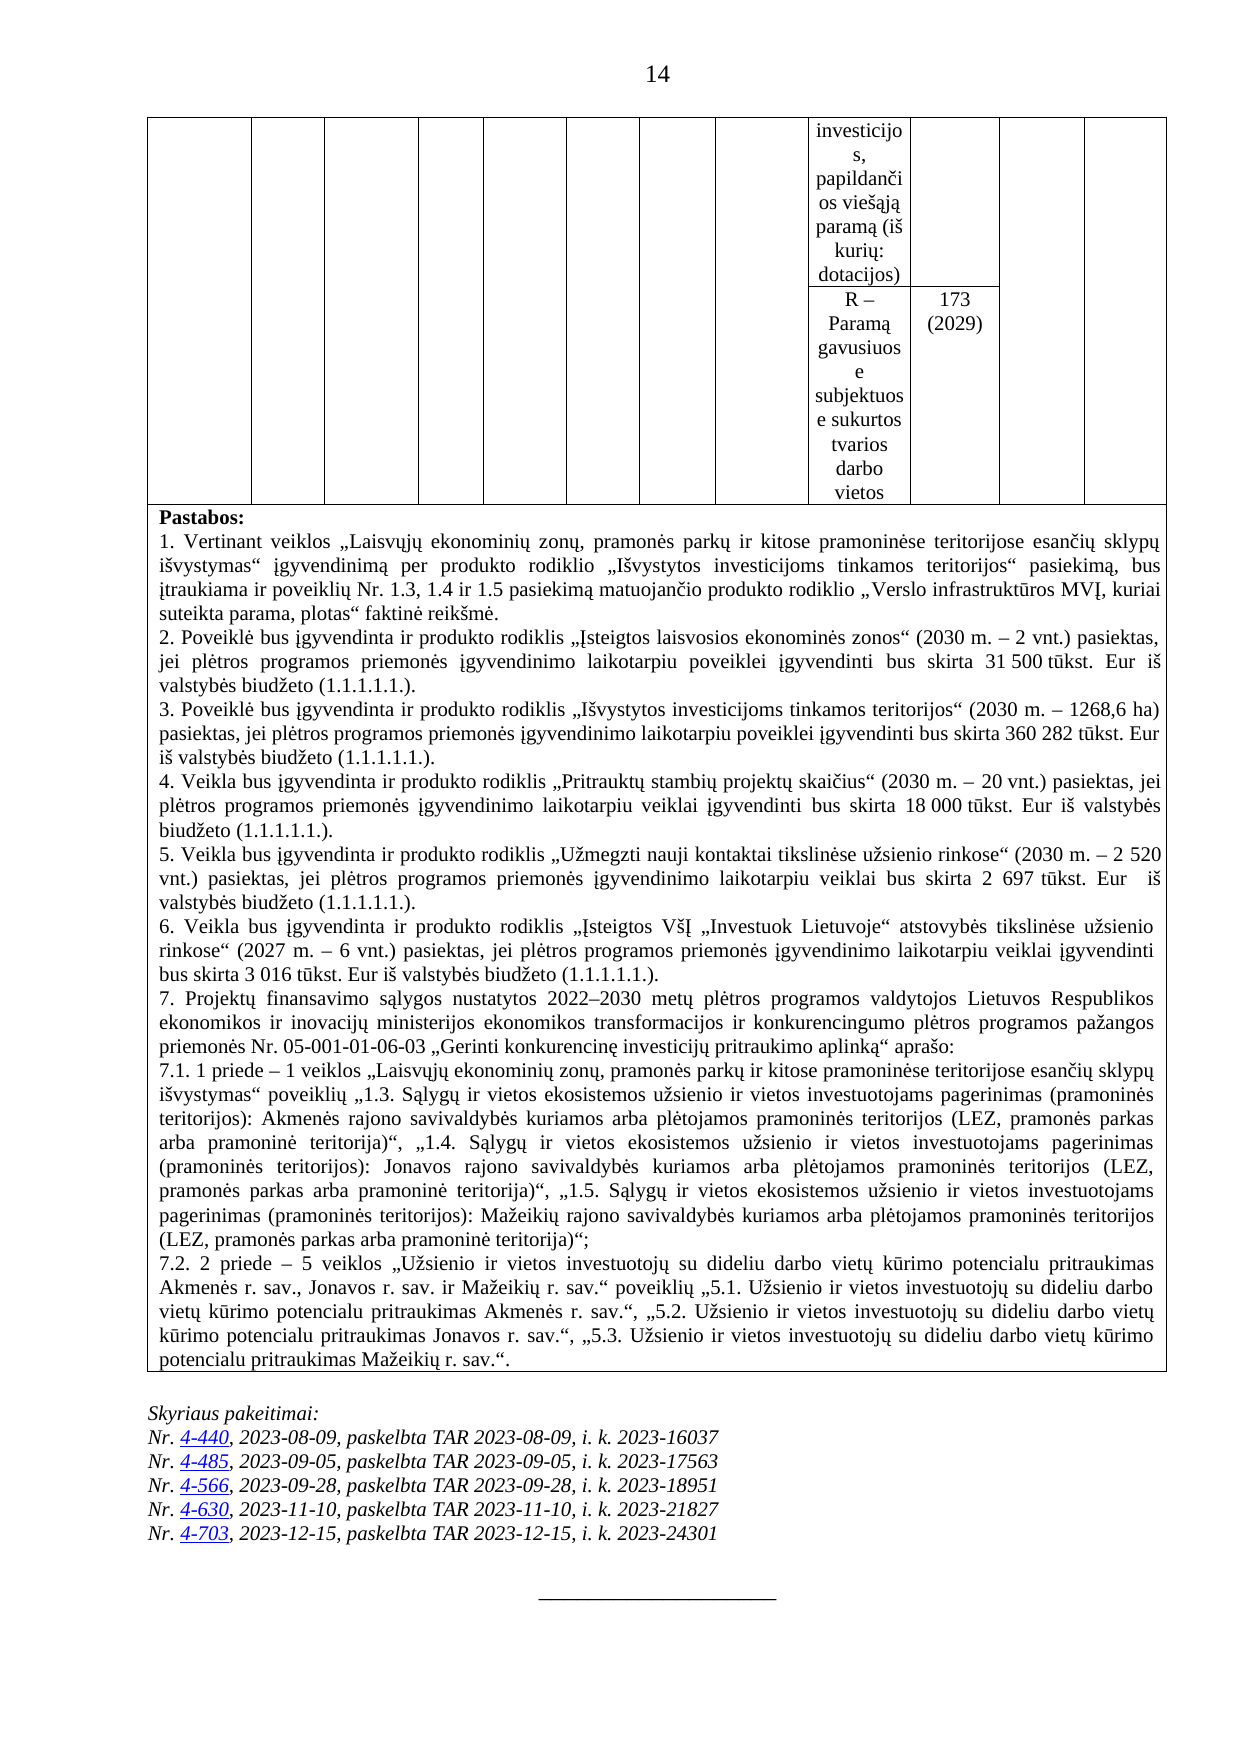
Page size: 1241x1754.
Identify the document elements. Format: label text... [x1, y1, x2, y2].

table_cell [484, 118, 566, 504]
table_cell [325, 118, 418, 504]
text Nr. 4-485, 2023-09-05, paskelbta TAR 2023-09-05, i. k. 2023-17563 [148, 1449, 1167, 1473]
table_cell [1085, 118, 1166, 504]
table_cell [716, 118, 808, 504]
table_cell 173 (2029) [911, 287, 999, 504]
table_cell [252, 118, 324, 504]
table_cell [419, 118, 483, 504]
text ___________________ [148, 1574, 1167, 1603]
table_cell [1000, 118, 1084, 504]
text Nr. 4-630, 2023-11-10, paskelbta TAR 2023-11-10, i. k. 2023-21827 [148, 1497, 1167, 1521]
table_cell [567, 118, 639, 504]
table_cell R – Paramą gavusiuose subjektuose sukurtos tvarios darbo vietos [809, 287, 910, 504]
text Nr. 4-703, 2023-12-15, paskelbta TAR 2023-12-15, i. k. 2023-24301 [148, 1521, 1167, 1545]
table_cell [911, 118, 999, 286]
text Skyriaus pakeitimai: [148, 1401, 1167, 1425]
table_cell investicijos, papildančios viešąją paramą (iš kurių: dotacijos) [809, 118, 910, 286]
text Nr. 4-566, 2023-09-28, paskelbta TAR 2023-09-28, i. k. 2023-18951 [148, 1473, 1167, 1497]
text Nr. 4-440, 2023-08-09, paskelbta TAR 2023-08-09, i. k. 2023-16037 [148, 1425, 1167, 1449]
table_cell [148, 118, 251, 504]
table_cell [640, 118, 715, 504]
table_cell Pastabos: 1. Vertinant veiklos „Laisvųjų ekonominių zonų, pramonės parkų ir kitose pramoninėse teritorijose esančių sklypų išvystymas“ įgyvendinimą per produkto rodiklio „Išvystytos investicijoms tinkamos teritorijos“ pasiekimą, bus įtraukiama ir poveiklių Nr. 1.3, 1.4 ir 1.5 pasiekimą matuojančio produkto rodiklio „Verslo infrastruktūros MVĮ, kuriai suteikta parama, plotas“ faktinė reikšmė. 2. Poveiklė bus įgyvendinta ir produkto rodiklis „Įsteigtos laisvosios ekonominės zonos“ (2030 m. – 2 vnt.) pasiektas, jei plėtros programos priemonės įgyvendinimo laikotarpiu poveiklei įgyvendinti bus skirta 31 500 tūkst. Eur iš valstybės biudžeto (1.1.1.1.1.). 3. Poveiklė bus įgyvendinta ir produkto rodiklis „Išvystytos investicijoms tinkamos teritorijos“ (2030 m. – 1268,6 ha) pasiektas, jei plėtros programos priemonės įgyvendinimo laikotarpiu poveiklei įgyvendinti bus skirta 360 282 tūkst. Eur iš valstybės biudžeto (1.1.1.1.1.). 4. Veikla bus įgyvendinta ir produkto rodiklis „Pritrauktų stambių projektų skaičius“ (2030 m. – 20 vnt.) pasiektas, jei plėtros programos priemonės įgyvendinimo laikotarpiu veiklai įgyvendinti bus skirta 18 000 tūkst. Eur iš valstybės biudžeto (1.1.1.1.1.). 5. Veikla bus įgyvendinta ir produkto rodiklis „Užmegzti nauji kontaktai tikslinėse užsienio rinkose“ (2030 m. – 2 520 vnt.) pasiektas, jei plėtros programos priemonės įgyvendinimo laikotarpiu veiklai bus skirta 2 697 tūkst. Eur iš valstybės biudžeto (1.1.1.1.1.). 6. Veikla bus įgyvendinta ir produkto rodiklis „Įsteigtos VšĮ „Investuok Lietuvoje“ atstovybės tikslinėse užsienio rinkose“ (2027 m. – 6 vnt.) pasiektas, jei plėtros programos priemonės įgyvendinimo laikotarpiu veiklai įgyvendinti bus skirta 3 016 tūkst. Eur iš valstybės biudžeto (1.1.1.1.1.). 7. Projektų finansavimo sąlygos nustatytos 2022–2030 metų plėtros programos valdytojos Lietuvos Respublikos ekonomikos ir inovacijų ministerijos ekonomikos transformacijos ir konkurencingumo plėtros programos pažangos priemonės Nr. 05-001-01-06-03 „Gerinti konkurencinę investicijų pritraukimo aplinką“ aprašo: 7.1. 1 priede – 1 veiklos „Laisvųjų ekonominių zonų, pramonės parkų ir kitose pramoninėse teritorijose esančių sklypų išvystymas“ poveiklių „1.3. Sąlygų ir vietos ekosistemos užsienio ir vietos investuotojams pagerinimas (pramoninės teritorijos): Akmenės rajono savivaldybės kuriamos arba plėtojamos pramoninės teritorijos (LEZ, pramonės parkas arba pramoninė teritorija)“, „1.4. Sąlygų ir vietos ekosistemos užsienio ir vietos investuotojams pagerinimas (pramoninės teritorijos): Jonavos rajono savivaldybės kuriamos arba plėtojamos pramoninės teritorijos (LEZ, pramonės parkas arba pramoninė teritorija)“, „1.5. Sąlygų ir vietos ekosistemos užsienio ir vietos investuotojams pagerinimas (pramoninės teritorijos): Mažeikių rajono savivaldybės kuriamos arba plėtojamos pramoninės teritorijos (LEZ, pramonės parkas arba pramoninė teritorija)“; 7.2. 2 priede – 5 veiklos „Užsienio ir vietos investuotojų su dideliu darbo vietų kūrimo potencialu pritraukimas Akmenės r. sav., Jonavos r. sav. ir Mažeikių r. sav.“ poveiklių „5.1. Užsienio ir vietos investuotojų su dideliu darbo vietų kūrimo potencialu pritraukimas Akmenės r. sav.“, „5.2. Užsienio ir vietos investuotojų su dideliu darbo vietų kūrimo potencialu pritraukimas Jonavos r. sav.“, „5.3. Užsienio ir vietos investuotojų su dideliu darbo vietų kūrimo potencialu pritraukimas Mažeikių r. sav.“. [148, 505, 1166, 1371]
